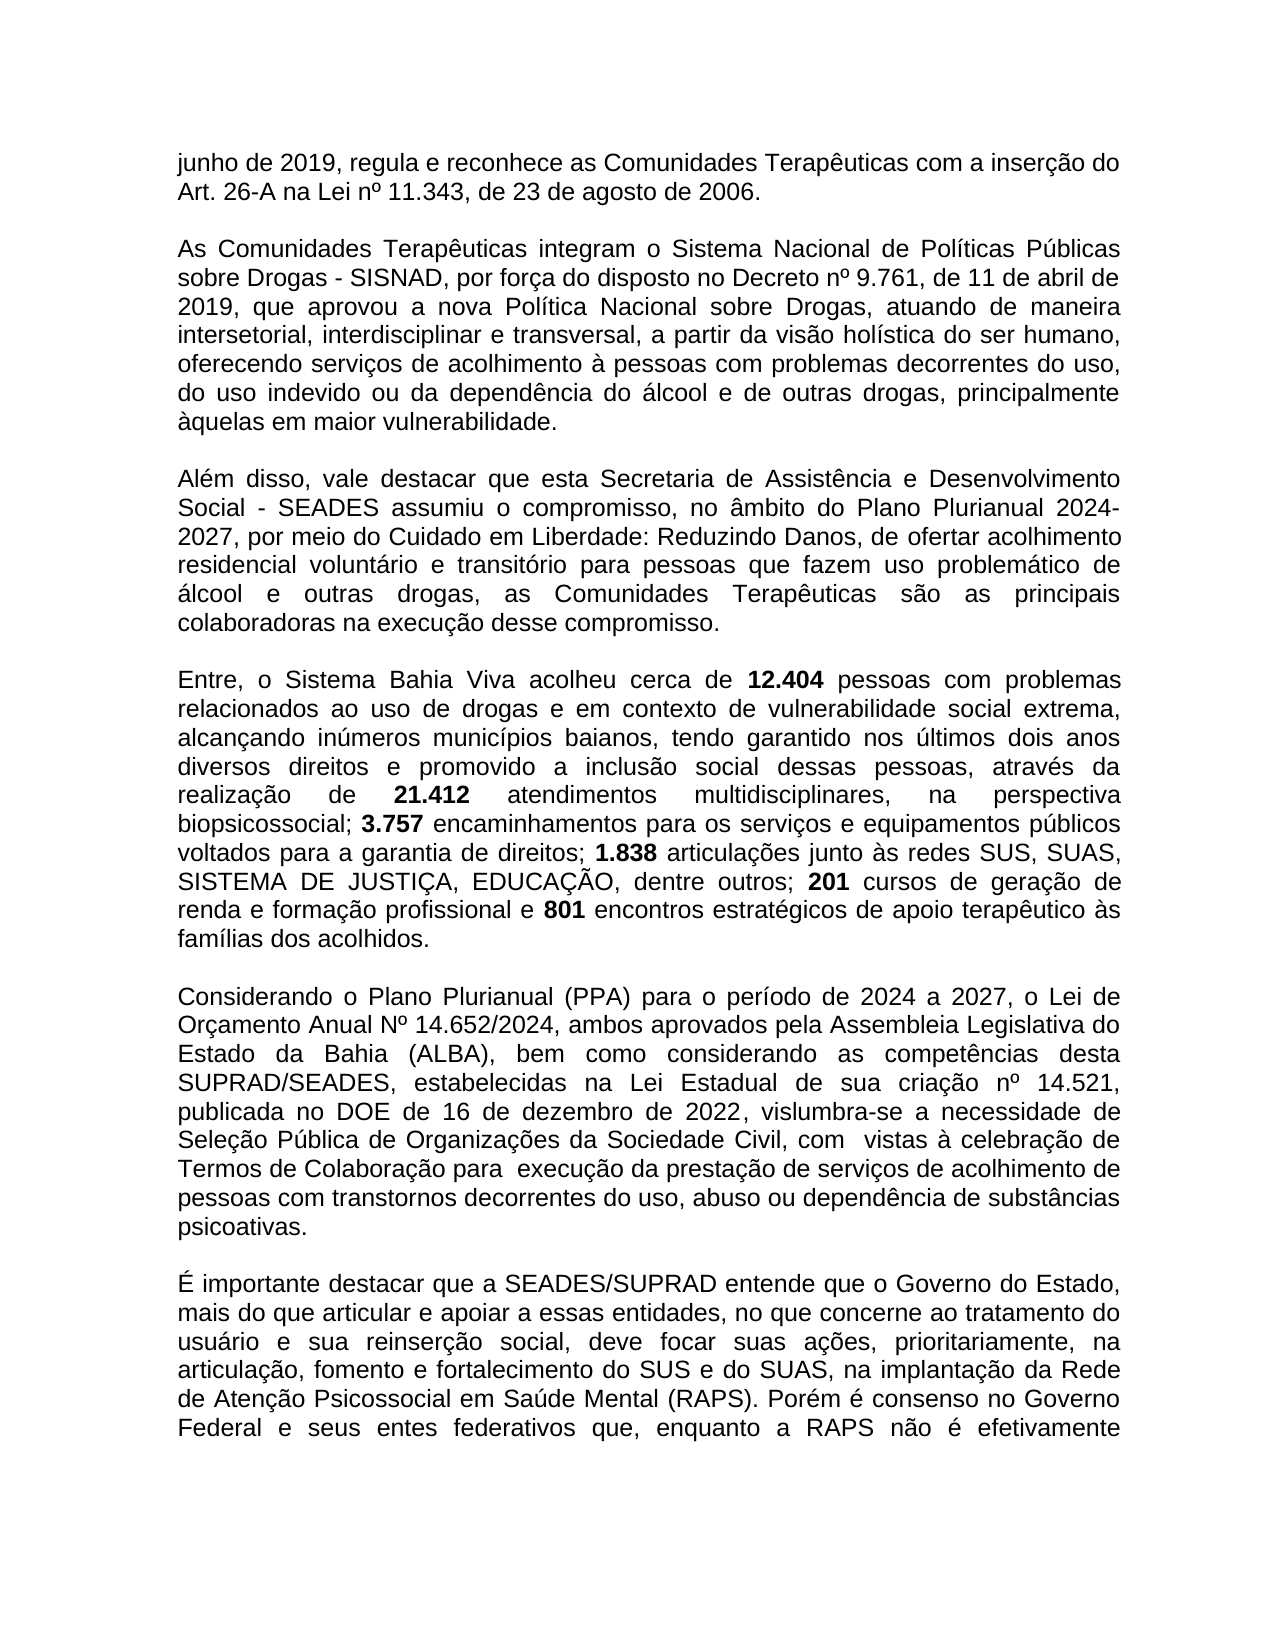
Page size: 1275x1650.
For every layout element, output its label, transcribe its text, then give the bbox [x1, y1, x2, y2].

text Considerando o Plano Plurianual (PPA) para o período de 2024 a 2027, o Lei de Orçamento Anual Nº 14.652/2024, ambos aprovados pela Assembleia Legislativa do Estado da Bahia (ALBA), bem como considerando as competências desta SUPRAD/SEADES, estabelecidas na Lei Estadual de sua criação nº 14.521, publicada no DOE de 16 de dezembro de 2022, vislumbra-se a necessidade de Seleção Pública de Organizações da Sociedade Civil, com vistas à celebração de Termos de Colaboração para execução da prestação de serviços de acolhimento de pessoas com transtornos decorrentes do uso, abuso ou dependência de substâncias psicoativas. [177, 981, 1122, 1240]
list Além disso, vale destacar que esta Secretaria de Assistência e Desenvolvimento Social - SEADES assumiu o compromisso, no âmbito do Plano Plurianual 2024-2027, por meio do Cuidado em Liberdade: Reduzindo Danos, de ofertar acolhimento residencial voluntário e transitório para pessoas que fazem uso problemático de álcool e outras drogas, as Comunidades Terapêuticas são as principais colaboradoras na execução desse compromisso. [177, 464, 1122, 636]
list Entre, o Sistema Bahia Viva acolheu cerca de 12.404 pessoas com problemas relacionados ao uso de drogas e em contexto de vulnerabilidade social extrema, alcançando inúmeros municípios baianos, tendo garantido nos últimos dois anos diversos direitos e promovido a inclusão social dessas pessoas, através da realização de 21.412 atendimentos multidisciplinares, na perspectiva biopsicossocial; 3.757 encaminhamentos para os serviços e equipamentos públicos voltados para a garantia de direitos; 1.838 articulações junto às redes SUS, SUAS, SISTEMA DE JUSTIÇA, EDUCAÇÃO, dentre outros; 201 cursos de geração de renda e formação profissional e 801 encontros estratégicos de apoio terapêutico às famílias dos acolhidos. [177, 665, 1122, 953]
text É importante destacar que a SEADES/SUPRAD entende que o Governo do Estado, mais do que articular e apoiar a essas entidades, no que concerne ao tratamento do usuário e sua reinserção social, deve focar suas ações, prioritariamente, na articulação, fomento e fortalecimento do SUS e do SUAS, na implantação da Rede de Atenção Psicossocial em Saúde Mental (RAPS). Porém é consenso no Governo Federal e seus entes federativos que, enquanto a RAPS não é efetivamente [177, 1269, 1122, 1441]
text junho de 2019, regula e reconhece as Comunidades Terapêuticas com a inserção do Art. 26-A na Lei nº 11.343, de 23 de agosto de 2006. [177, 148, 1122, 205]
text As Comunidades Terapêuticas integram o Sistema Nacional de Políticas Públicas sobre Drogas - SISNAD, por força do disposto no Decreto nº 9.761, de 11 de abril de 2019, que aprovou a nova Política Nacional sobre Drogas, atuando de maneira intersetorial, interdisciplinar e transversal, a partir da visão holística do ser humano, oferecendo serviços de acolhimento à pessoas com problemas decorrentes do uso, do uso indevido ou da dependência do álcool e de outras drogas, principalmente àquelas em maior vulnerabilidade. [177, 234, 1122, 435]
